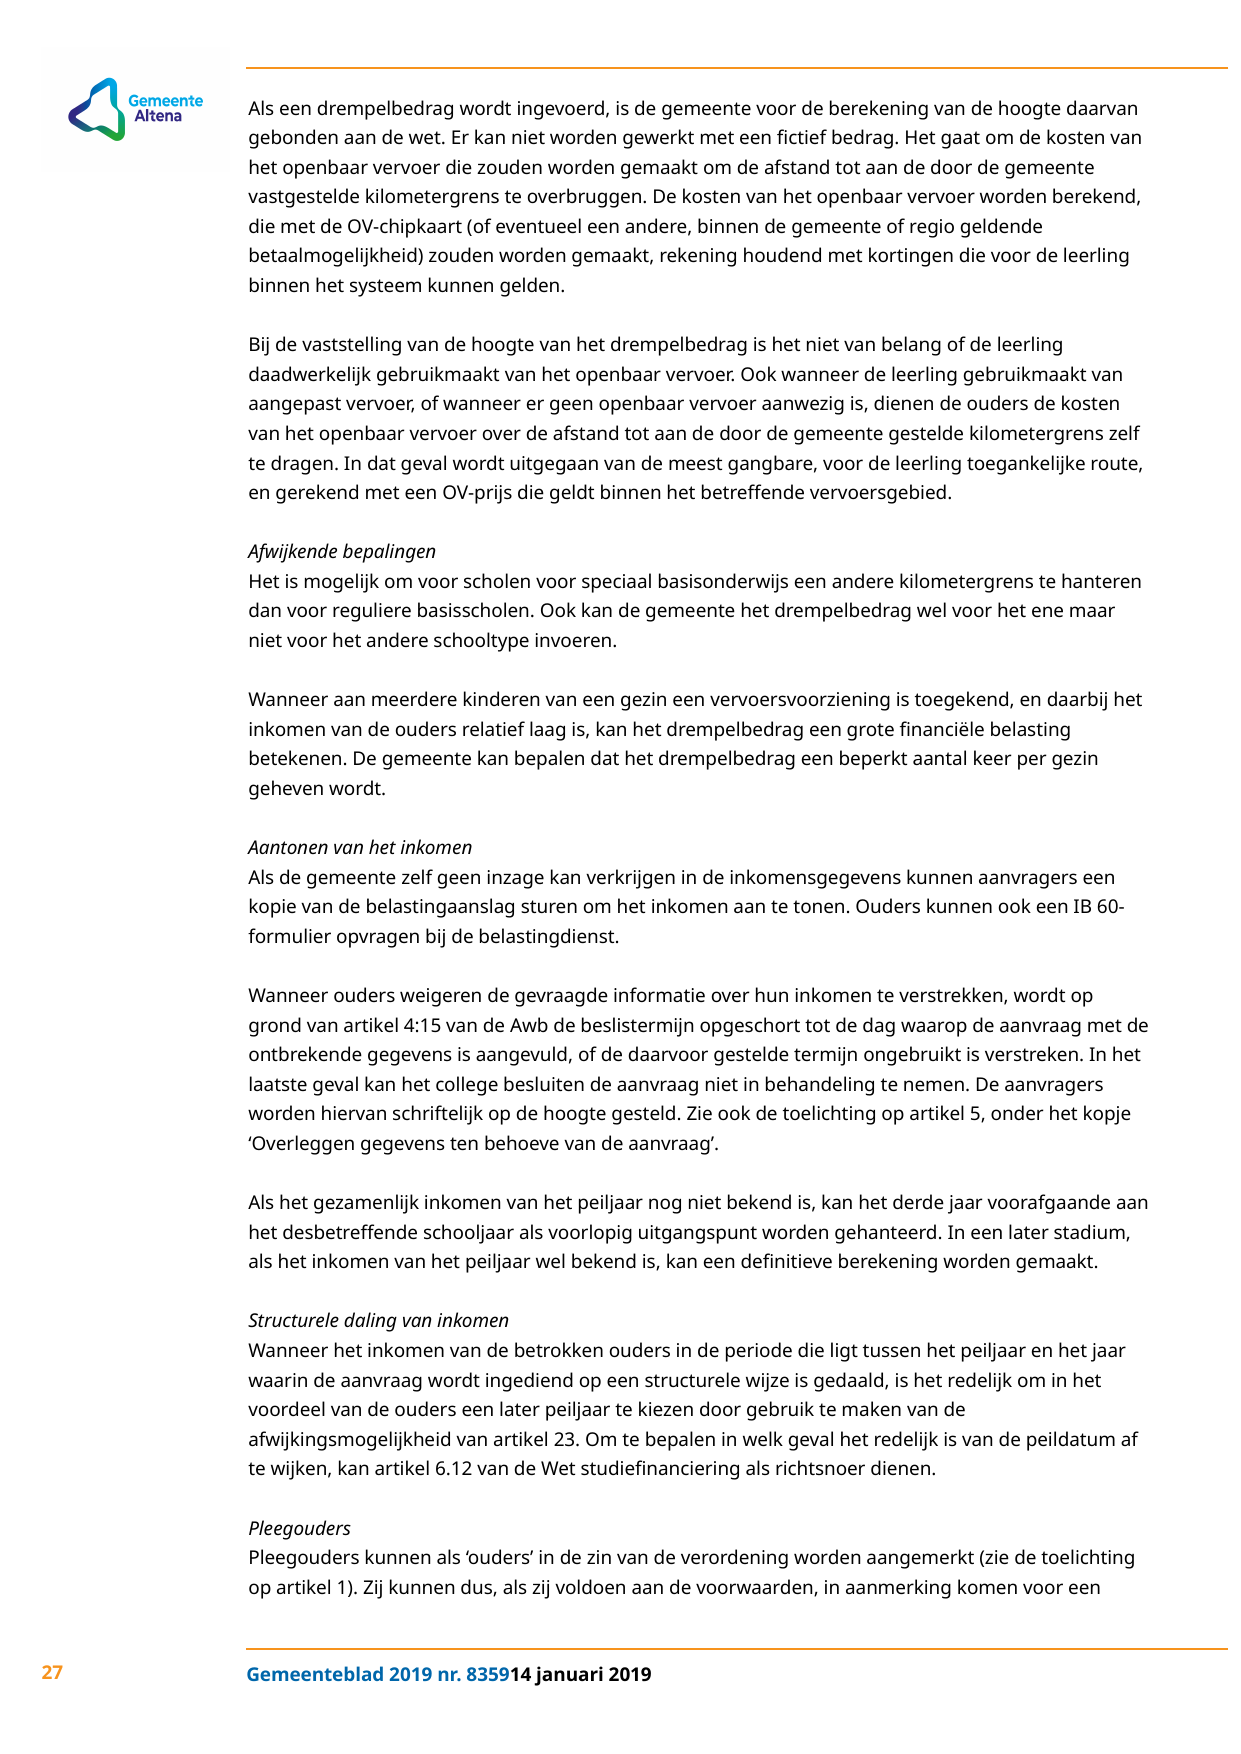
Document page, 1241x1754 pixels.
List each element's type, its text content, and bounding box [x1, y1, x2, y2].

text Als een drempelbedrag wordt ingevoerd, is de gemeente voor de berekening van de hoogte daarvan gebonden aan de wet. Er kan niet worden gewerkt met een fictief bedrag. Het gaat om de kosten van het openbaar vervoer die zouden worden gemaakt om de afstand tot aan de door de gemeente vastgestelde kilometergrens te overbruggen. De kosten van het openbaar vervoer worden berekend, die met de OV-chipkaart (of eventueel een andere, binnen de gemeente of regio geldende betaalmogelijkheid) zouden worden gemaakt, rekening houdend met kortingen die voor de leerling binnen het systeem kunnen gelden. [248, 95, 1152, 298]
text Wanneer het inkomen van de betrokken ouders in de periode die ligt tussen het peiljaar en het jaar waarin de aanvraag wordt ingediend op een structurele wijze is gedaald, is het redelijk om in het voordeel van de ouders een later peiljaar te kiezen door gebruik te maken van de afwijkingsmogelijkheid van artikel 23. Om te bepalen in welk geval het redelijk is van de peildatum af te wijken, kan artikel 6.12 van de Wet studiefinanciering als richtsnoer dienen. [248, 1337, 1152, 1481]
picture [41, 47, 231, 172]
text Structurele daling van inkomen [248, 1308, 1152, 1333]
text Wanneer ouders weigeren de gevraagde informatie over hun inkomen te verstrekken, wordt op grond van artikel 4:15 van de Awb de beslistermijn opgeschort tot de dag waarop de aanvraag met de ontbrekende gegevens is aangevuld, of de daarvoor gestelde termijn ongebruikt is verstreken. In het laatste geval kan het college besluiten de aanvraag niet in behandeling te nemen. De aanvragers worden hiervan schriftelijk op de hoogte gesteld. Zie ook de toelichting op artikel 5, onder het kopje ‘Overleggen gegevens ten behoeve van de aanvraag’. [248, 982, 1152, 1156]
text Afwijkende bepalingen [248, 538, 1152, 564]
text Aantonen van het inkomen [248, 834, 1152, 860]
text Wanneer aan meerdere kinderen van een gezin een vervoersvoorziening is toegekend, en daarbij het inkomen van de ouders relatief laag is, kan het drempelbedrag een grote financiële belasting betekenen. De gemeente kan bepalen dat het drempelbedrag een beperkt aantal keer per gezin geheven wordt. [248, 686, 1152, 801]
text Bij de vaststelling van de hoogte van het drempelbedrag is het niet van belang of de leerling daadwerkelijk gebruikmaakt van het openbaar vervoer. Ook wanneer de leerling gebruikmaakt van aangepast vervoer, of wanneer er geen openbaar vervoer aanwezig is, dienen de ouders de kosten van het openbaar vervoer over de afstand tot aan de door de gemeente gestelde kilometergrens zelf te dragen. In dat geval wordt uitgegaan van de meest gangbare, voor de leerling toegankelijke route, en gerekend met een OV-prijs die geldt binnen het betreffende vervoersgebied. [248, 331, 1152, 505]
text Als het gezamenlijk inkomen van het peiljaar nog niet bekend is, kan het derde jaar voorafgaande aan het desbetreffende schooljaar als voorlopig uitgangspunt worden gehanteerd. In een later stadium, als het inkomen van het peiljaar wel bekend is, kan een definitieve berekening worden gemaakt. [248, 1189, 1152, 1274]
text Pleegouders [248, 1515, 1152, 1541]
text Het is mogelijk om voor scholen voor speciaal basisonderwijs een andere kilometergrens te hanteren dan voor reguliere basisscholen. Ook kan de gemeente het drempelbedrag wel voor het ene maar niet voor het andere schooltype invoeren. [248, 568, 1152, 653]
text Pleegouders kunnen als ‘ouders’ in de zin van de verordening worden aangemerkt (zie de toelichting op artikel 1). Zij kunnen dus, als zij voldoen aan de voorwaarden, in aanmerking komen voor een [248, 1544, 1152, 1600]
text Als de gemeente zelf geen inzage kan verkrijgen in de inkomensgegevens kunnen aanvragers een kopie van de belastingaanslag sturen om het inkomen aan te tonen. Ouders kunnen ook een IB 60-formulier opvragen bij de belastingdienst. [248, 864, 1152, 949]
